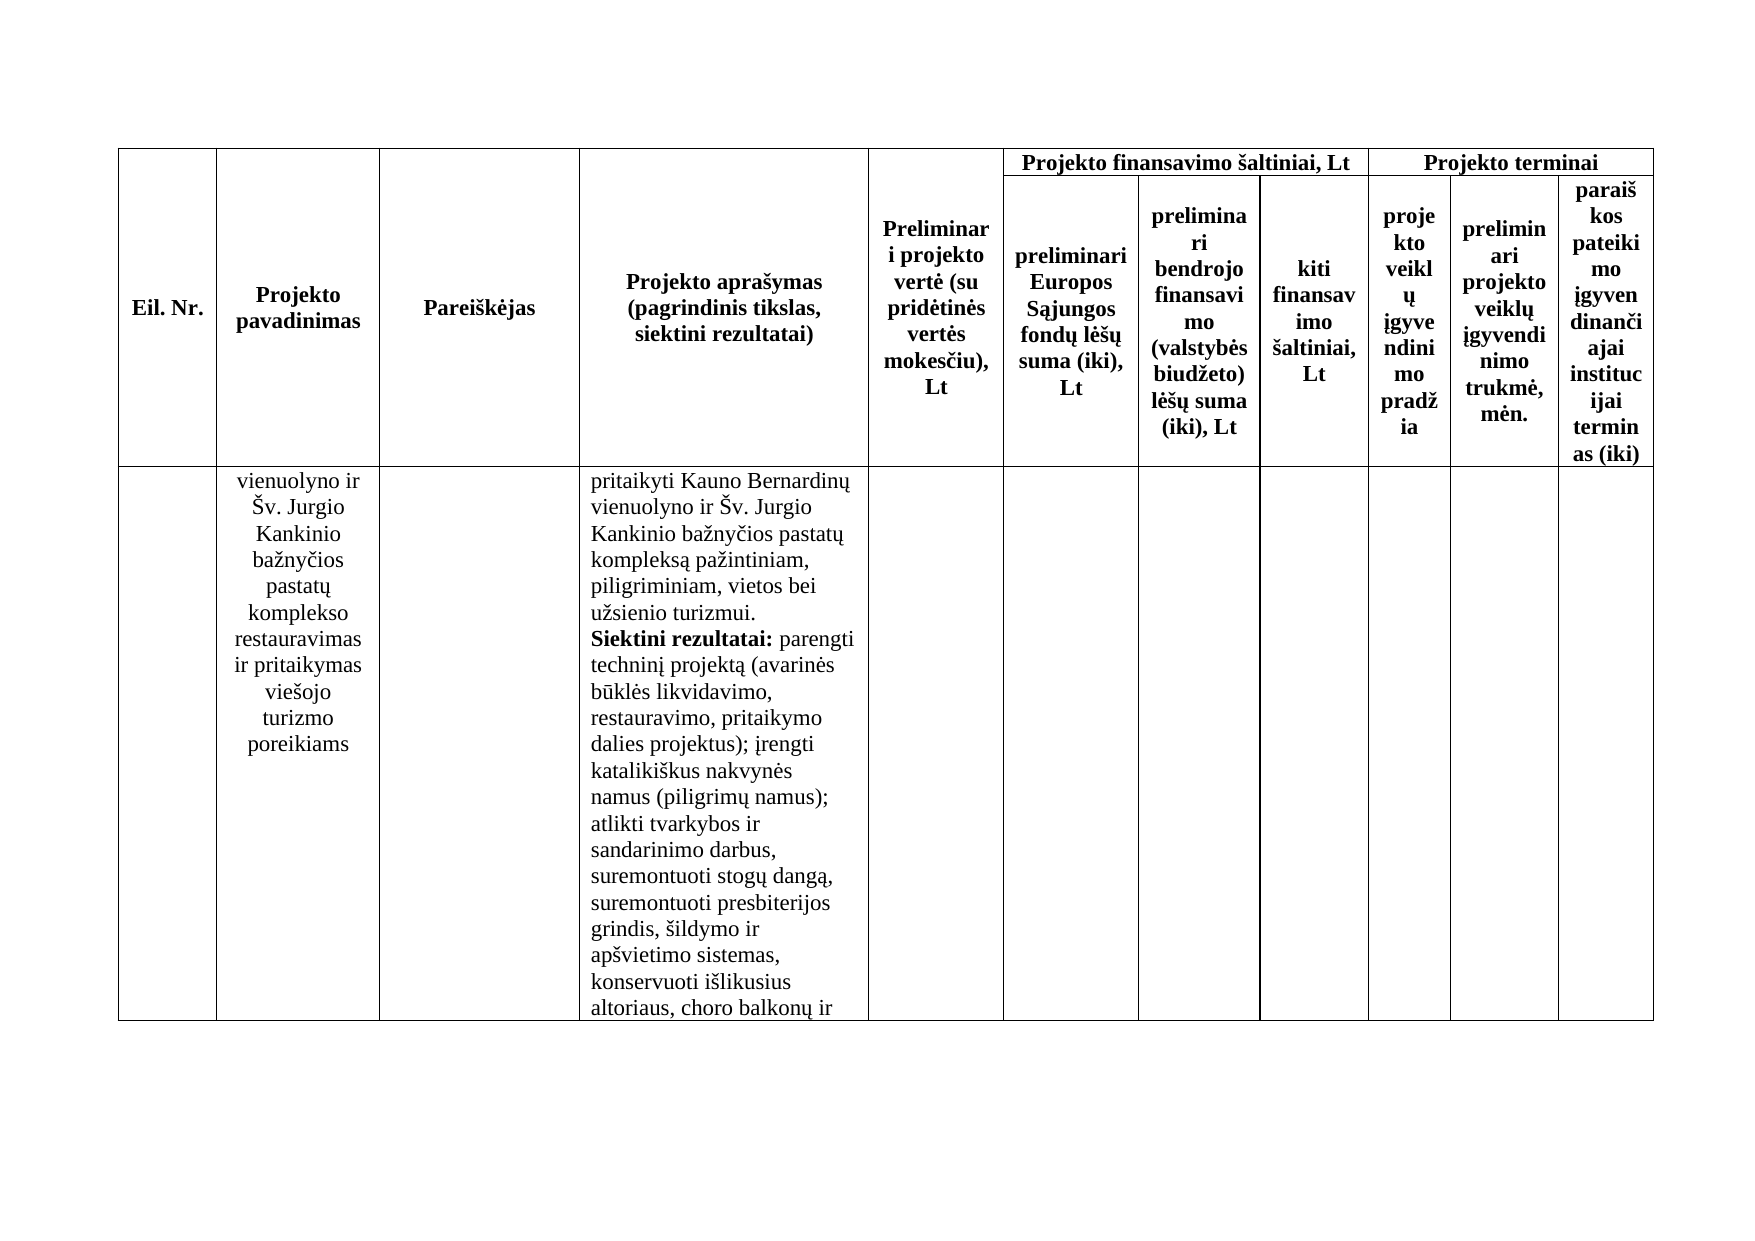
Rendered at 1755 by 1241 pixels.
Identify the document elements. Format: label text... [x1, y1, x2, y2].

table_header Projekto pavadinimas [217, 149, 379, 466]
table_cell preliminari projekto veiklų įgyvendinimo trukmė, mėn. [1451, 176, 1558, 466]
table_cell [119, 467, 216, 1020]
table_cell [1369, 467, 1450, 1020]
table_cell preliminari Europos Sąjungos fondų lėšų suma (iki), Lt [1004, 176, 1138, 466]
table_cell [869, 467, 1003, 1020]
table_cell projekto veiklų įgyvendinimo pradžia [1369, 176, 1450, 466]
table_header Pareiškėjas [380, 149, 579, 466]
table_header Projekto aprašymas (pagrindinis tikslas, siektini rezultatai) [580, 149, 868, 466]
table_cell paraiškos pateikimo įgyvendinančiajai institucijai terminas (iki) [1559, 176, 1653, 466]
table_header Preliminari projekto vertė (su pridėtinės vertės mokesčiu), Lt [869, 149, 1003, 466]
table_header Projekto terminai [1369, 149, 1653, 175]
table_cell kiti finansavimo šaltiniai, Lt [1261, 176, 1368, 466]
table_cell [1261, 467, 1368, 1020]
table_header Eil. Nr. [119, 149, 216, 466]
table_cell [380, 467, 579, 1020]
table_cell [1451, 467, 1558, 1020]
table_cell [1004, 467, 1138, 1020]
table_cell vienuolyno ir Šv. Jurgio Kankinio bažnyčios pastatų komplekso restauravimas ir pritaikymas viešojo turizmo poreikiams [217, 467, 379, 1020]
table_header Projekto finansavimo šaltiniai, Lt [1004, 149, 1368, 175]
table_cell pritaikyti Kauno Bernardinų vienuolyno ir Šv. Jurgio Kankinio bažnyčios pastatų kompleksą pažintiniam, piligriminiam, vietos bei užsienio turizmui. Siektini rezultatai: parengti techninį projektą (avarinės būklės likvidavimo, restauravimo, pritaikymo dalies projektus); įrengti katalikiškus nakvynės namus (piligrimų namus); atlikti tvarkybos ir sandarinimo darbus, suremontuoti stogų dangą, suremontuoti presbiterijos grindis, šildymo ir apšvietimo sistemas, konservuoti išlikusius altoriaus, choro balkonų ir [580, 467, 868, 1020]
table_cell [1559, 467, 1653, 1020]
table_cell [1139, 467, 1259, 1020]
table_cell preliminari bendrojo finansavimo (valstybės biudžeto) lėšų suma (iki), Lt [1139, 176, 1259, 466]
